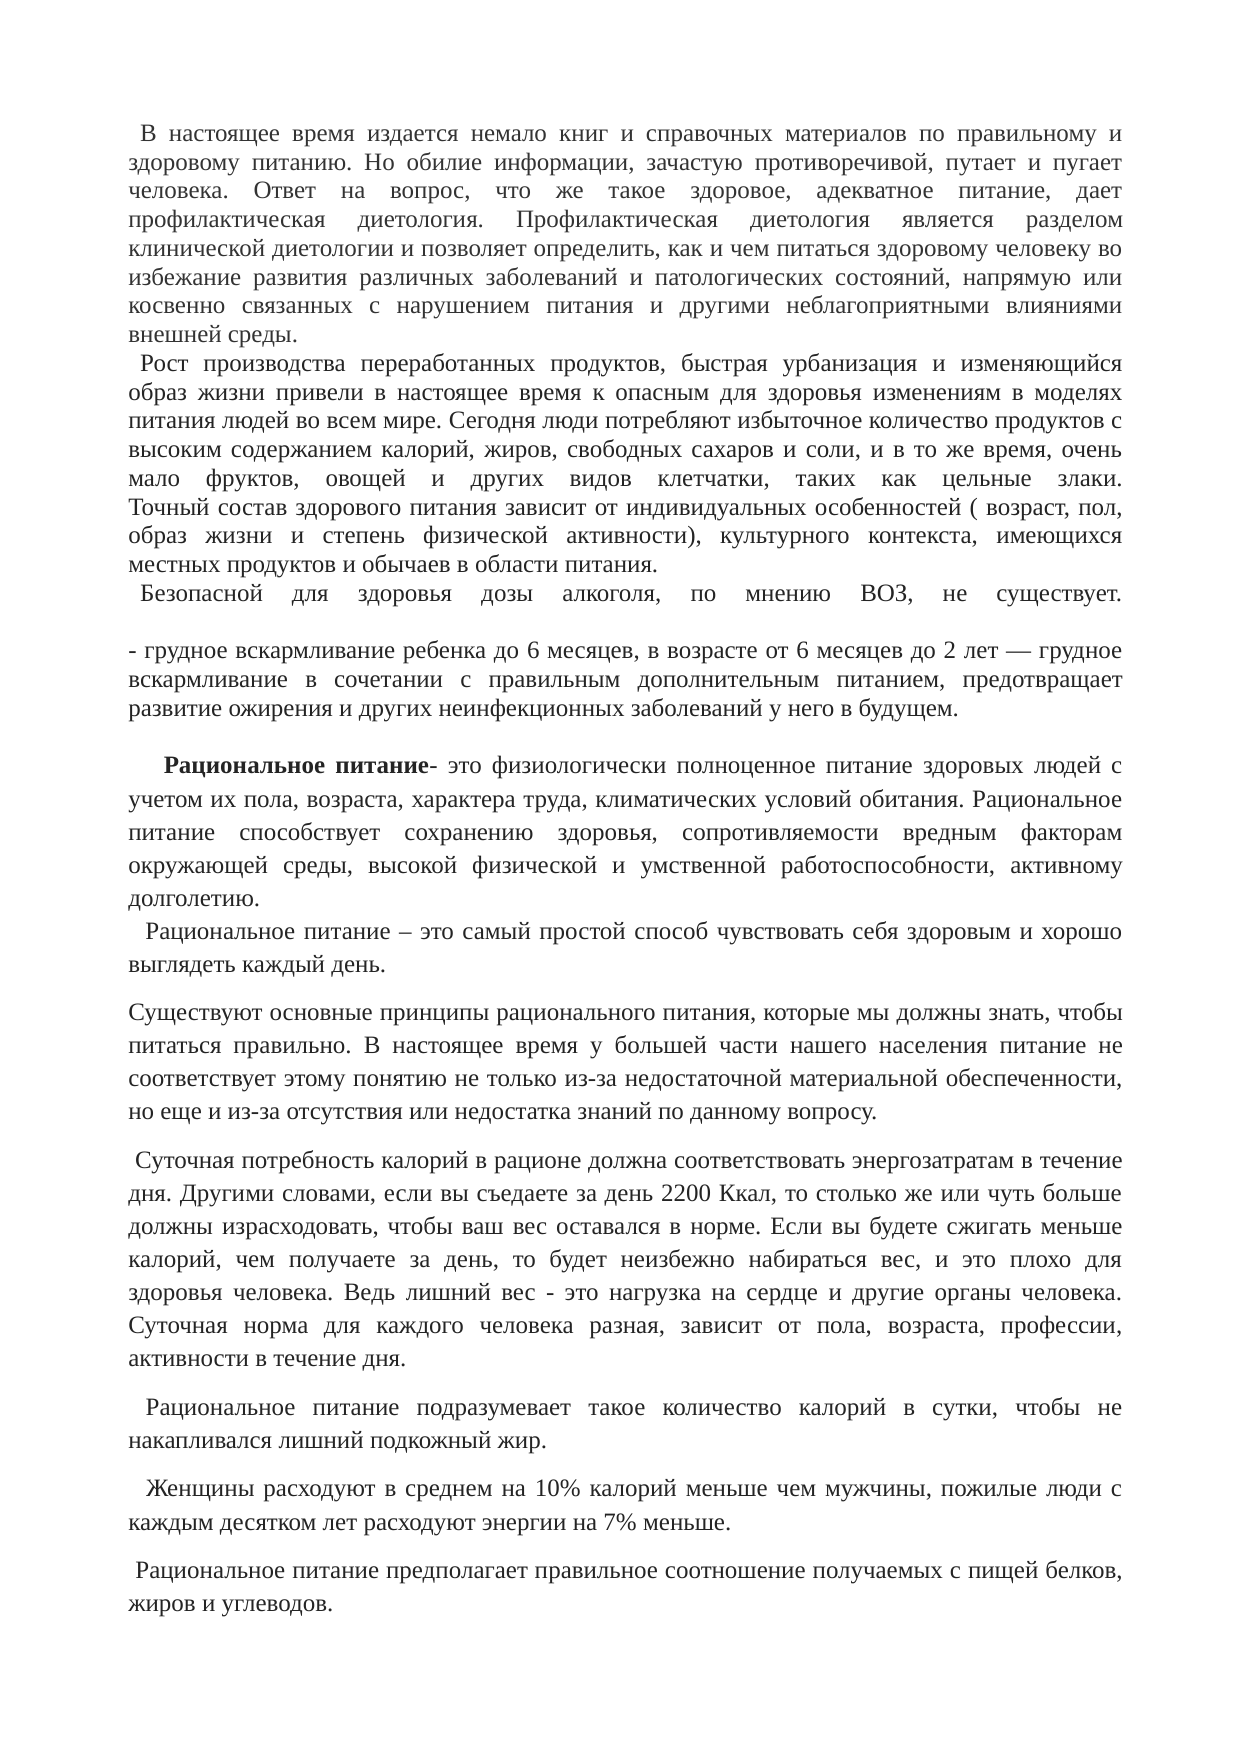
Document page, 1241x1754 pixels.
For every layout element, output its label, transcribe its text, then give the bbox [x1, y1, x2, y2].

text Рациональное питание предполагает правильное соотношение получаемых с пищей белков, жиров и углеводов. [128, 1555, 1123, 1617]
text Рациональное питание подразумевает такое количество калорий в сутки, чтобы не накапливался лишний подкожный жир. [128, 1392, 1123, 1454]
text Рациональное питание – это самый простой способ чувствовать себя здоровым и хорошо выглядеть каждый день. [128, 916, 1123, 977]
text Безопасной для здоровья дозы алкоголя, по мнению ВОЗ, не существует. - грудное вскармливание ребенка до 6 месяцев, в возрасте от 6 месяцев до 2 лет — грудное вскармливание в сочетании с правильным дополнительным питанием, предотвращает развитие ожирения и других неинфекционных заболеваний у него в будущем. [128, 578, 1123, 722]
text Рост производства переработанных продуктов, быстрая урбанизация и изменяющийся образ жизни привели в настоящее время к опасным для здоровья изменениям в моделях питания людей во всем мире. Сегодня люди потребляют избыточное количество продуктов с высоким содержанием калорий, жиров, свободных сахаров и соли, и в то же время, очень мало фруктов, овощей и других видов клетчатки, таких как цельные злаки. Точный состав здорового питания зависит от индивидуальных особенностей ( возраст, пол, образ жизни и степень физической активности), культурного контекста, имеющихся местных продуктов и обычаев в области питания. [128, 348, 1123, 578]
text В настоящее время издается немало книг и справочных материалов по правильному и здоровому питанию. Но обилие информации, зачастую противоречивой, путает и пугает человека. Ответ на вопрос, что же такое здоровое, адекватное питание, дает профилактическая диетология. Профилактическая диетология является разделом клинической диетологии и позволяет определить, как и чем питаться здоровому человеку во избежание развития различных заболеваний и патологических состояний, напрямую или косвенно связанных с нарушением питания и другими неблагоприятными влияниями внешней среды. [128, 118, 1123, 348]
text Суточная потребность калорий в рационе должна соответствовать энергозатратам в течение дня. Другими словами, если вы съедаете за день 2200 Ккал, то столько же или чуть больше должны израсходовать, чтобы ваш вес оставался в норме. Если вы будете сжигать меньше калорий, чем получаете за день, то будет неизбежно набираться вес, и это плохо для здоровья человека. Ведь лишний вес - это нагрузка на сердце и другие органы человека. Суточная норма для каждого человека разная, зависит от пола, возраста, профессии, активности в течение дня. [128, 1145, 1123, 1372]
text Существуют основные принципы рационального питания, которые мы должны знать, чтобы питаться правильно. В настоящее время у большей части нашего населения питание не соответствует этому понятию не только из-за недостаточной материальной обеспеченности, но еще и из-за отсутствия или недостатка знаний по данному вопросу. [128, 997, 1123, 1125]
text Рациональное питание- это физиологически полноценное питание здоровых людей с учетом их пола, возраста, характера труда, климатических условий обитания. Рациональное питание способствует сохранению здоровья, сопротивляемости вредным факторам окружающей среды, высокой физической и умственной работоспособности, активному долголетию. [128, 751, 1123, 911]
text Женщины расходуют в среднем на 10% калорий меньше чем мужчины, пожилые люди с каждым десятком лет расходуют энергии на 7% меньше. [128, 1473, 1123, 1535]
